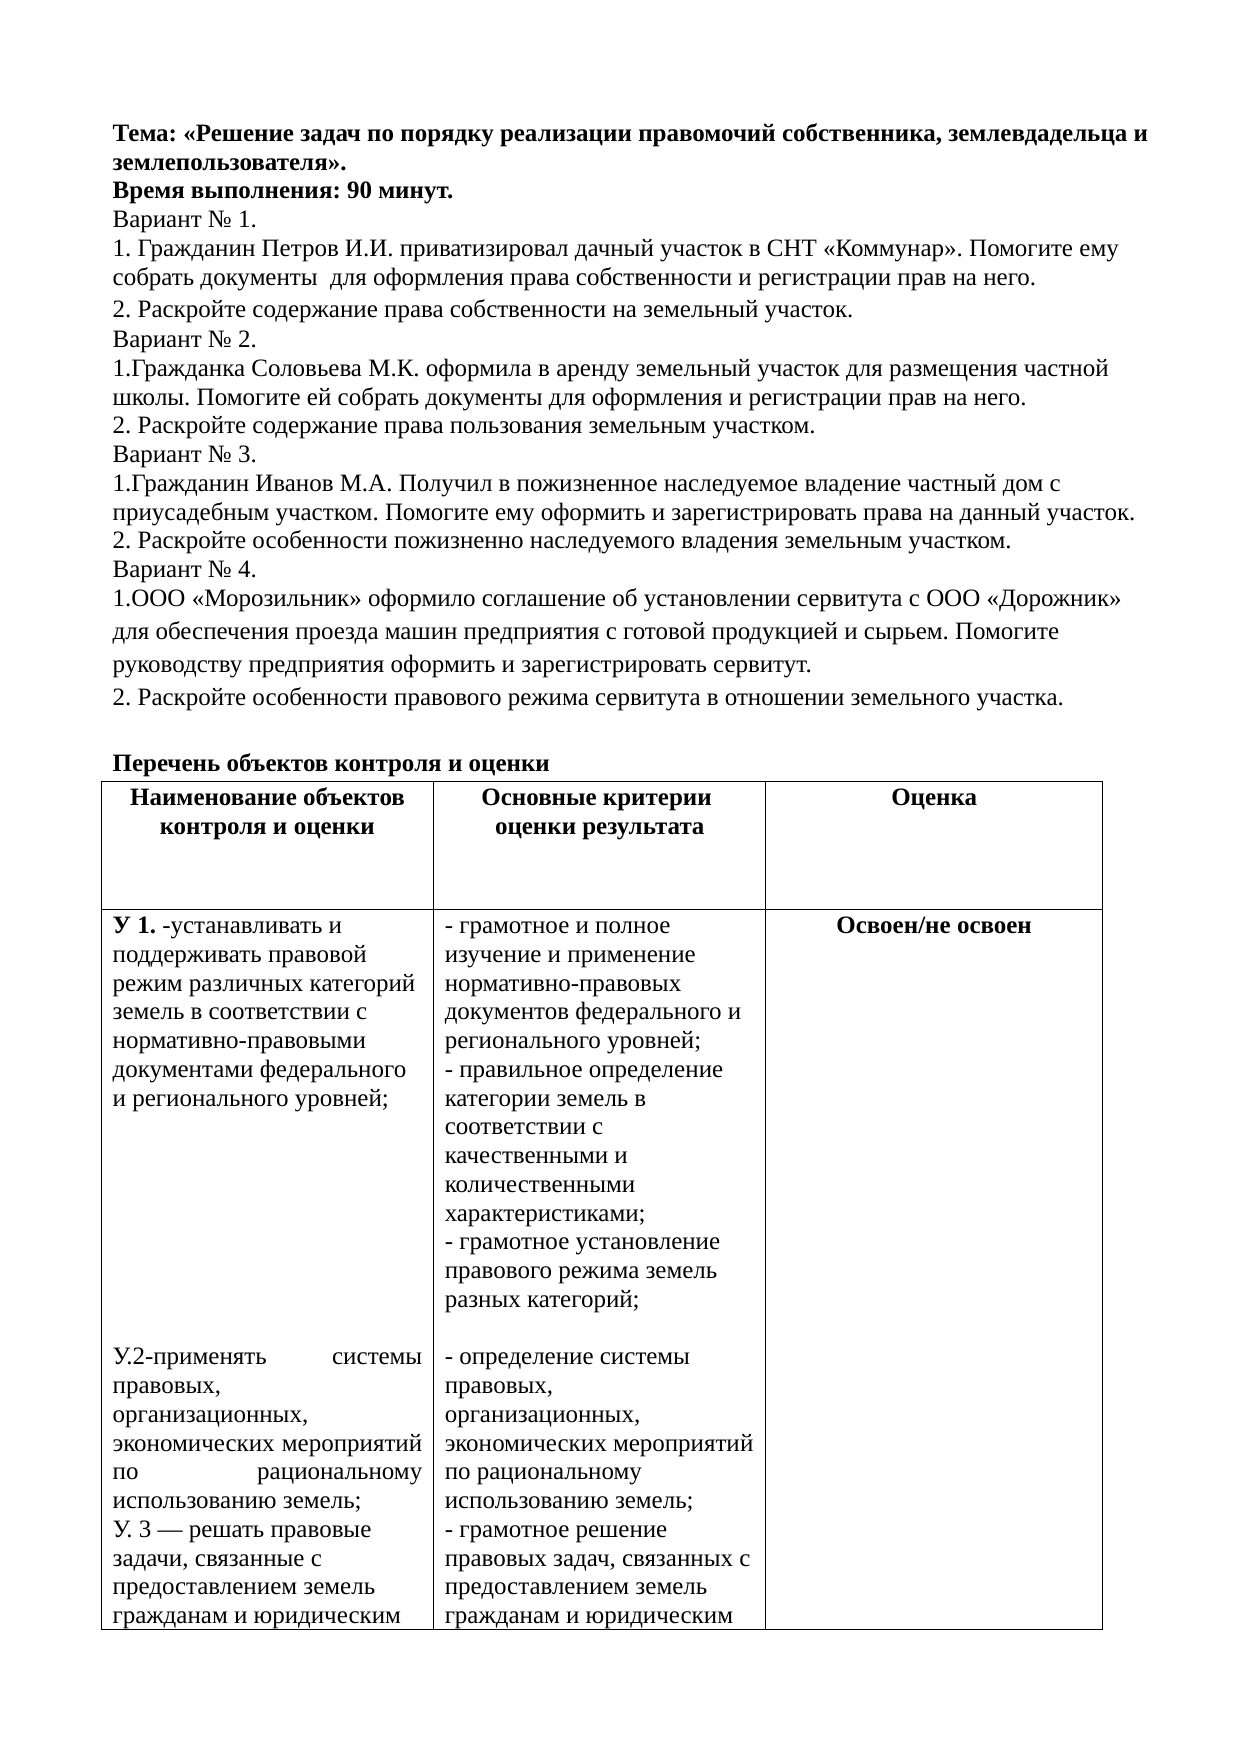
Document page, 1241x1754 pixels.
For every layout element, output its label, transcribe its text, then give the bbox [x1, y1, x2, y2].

table_header Основные критерии оценки результата [434, 782, 765, 909]
text 1.ООО «Морозильник» оформило соглашение об установлении сервитута с ООО «Дорожник» для обеспечения проезда машин предприятия с готовой продукцией и сырьем. Помогите руководству предприятия оформить и зарегистрировать сервитут. [112, 583, 1152, 678]
text Перечень объектов контроля и оценки [112, 748, 1152, 777]
table_cell - грамотное и полное изучение и применение нормативно-правовых документов федерального и регионального уровней; - правильное определение категории земель в соответствии с качественными и количественными характеристиками; - грамотное установление правового режима земель разных категорий; - определение системы правовых, организационных, экономических мероприятий по рациональному использованию земель; - грамотное решение правовых задач, связанных с предоставлением земель гражданам и юридическим [434, 910, 765, 1629]
text Вариант № 3. [112, 439, 1152, 468]
table_cell Освоен/не освоен [766, 910, 1102, 1629]
text 2. Раскройте содержание права собственности на земельный участок. [112, 291, 1152, 324]
text Вариант № 1. [112, 204, 1152, 233]
text 1. Гражданин Петров И.И. приватизировал дачный участок в СНТ «Коммунар». Помогите ему собрать документы для оформления права собственности и регистрации прав на него. [112, 233, 1152, 291]
text 1.Гражданка Соловьева М.К. оформила в аренду земельный участок для размещения частной школы. Помогите ей собрать документы для оформления и регистрации прав на него. [112, 353, 1152, 410]
text Вариант № 2. [112, 324, 1152, 353]
text 2. Раскройте особенности пожизненно наследуемого владения земельным участком. [112, 525, 1152, 554]
text 2. Раскройте содержание права пользования земельным участком. [112, 410, 1152, 439]
table_header Наименование объектов контроля и оценки [102, 782, 433, 909]
text Время выполнения: 90 минут. [112, 176, 1152, 204]
table_cell У 1. -устанавливать и поддерживать правовой режим различных категорий земель в соответствии с нормативно-правовыми документами федерального и регионального уровней; У.2-применять системы правовых, организационных, экономических мероприятий по рациональному использованию земель; У. 3 — решать правовые задачи, связанные с предоставлением земель гражданам и юридическим [102, 910, 433, 1629]
text Вариант № 4. [112, 554, 1152, 583]
text Тема: «Решение задач по порядку реализации правомочий собственника, землевдадельца и землепользователя». [112, 118, 1152, 176]
text 1.Гражданин Иванов М.А. Получил в пожизненное наследуемое владение частный дом с приусадебным участком. Помогите ему оформить и зарегистрировать права на данный участок. [112, 468, 1152, 525]
table_header Оценка [766, 782, 1102, 909]
text 2. Раскройте особенности правового режима сервитута в отношении земельного участка. [112, 682, 1152, 711]
